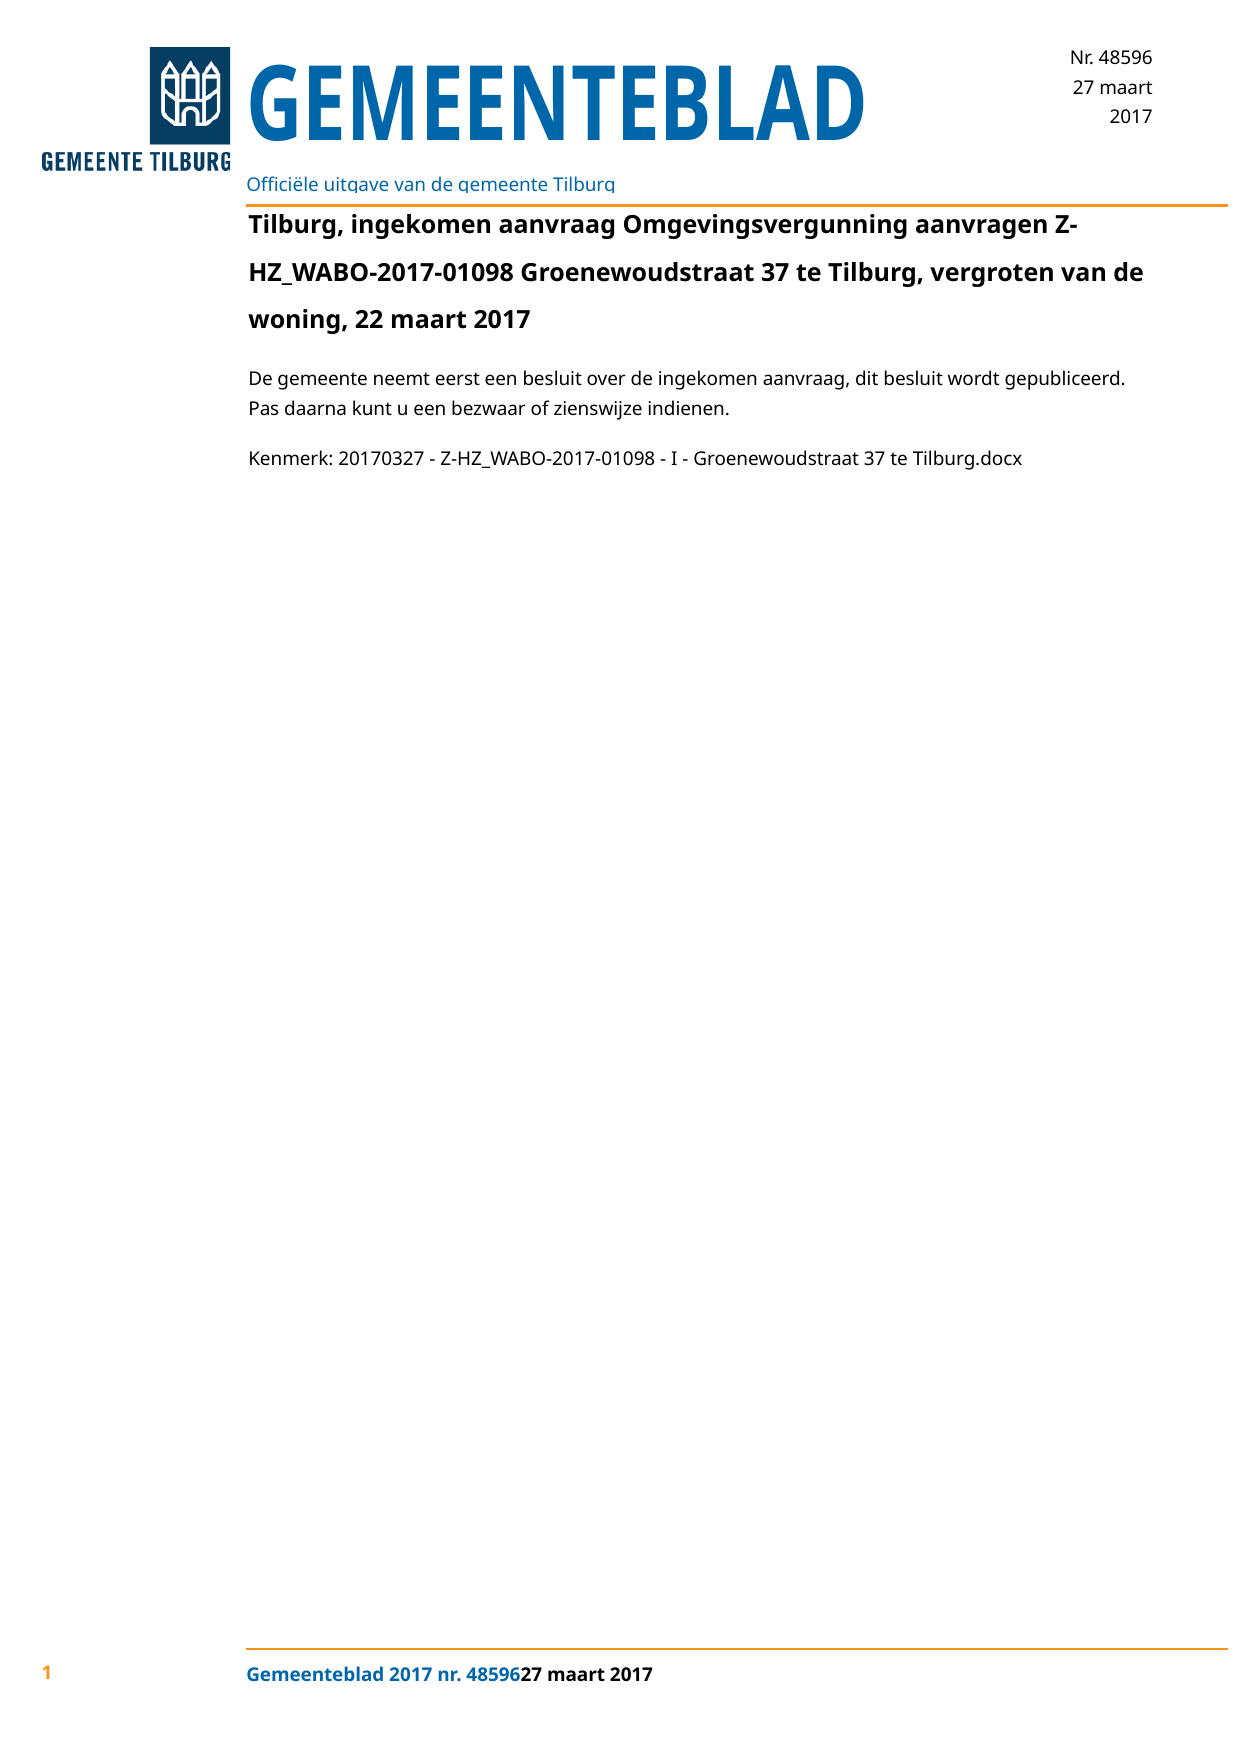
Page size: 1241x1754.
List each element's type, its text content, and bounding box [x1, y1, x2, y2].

text Kenmerk: 20170327 - Z-HZ_WABO-2017-01098 - I - Groenewoudstraat 37 te Tilburg.docx [248, 446, 1152, 471]
text De gemeente neemt eerst een besluit over de ingekomen aanvraag, dit besluit wordt gepubliceerd. Pas daarna kunt u een bezwaar of zienswijze indienen. [248, 366, 1152, 421]
picture [41, 47, 231, 172]
text Tilburg, ingekomen aanvraag Omgevingsvergunning aanvragen Z-HZ_WABO-2017-01098 Groenewoudstraat 37 te Tilburg, vergroten van de woning, 22 maart 2017 [248, 207, 1152, 336]
